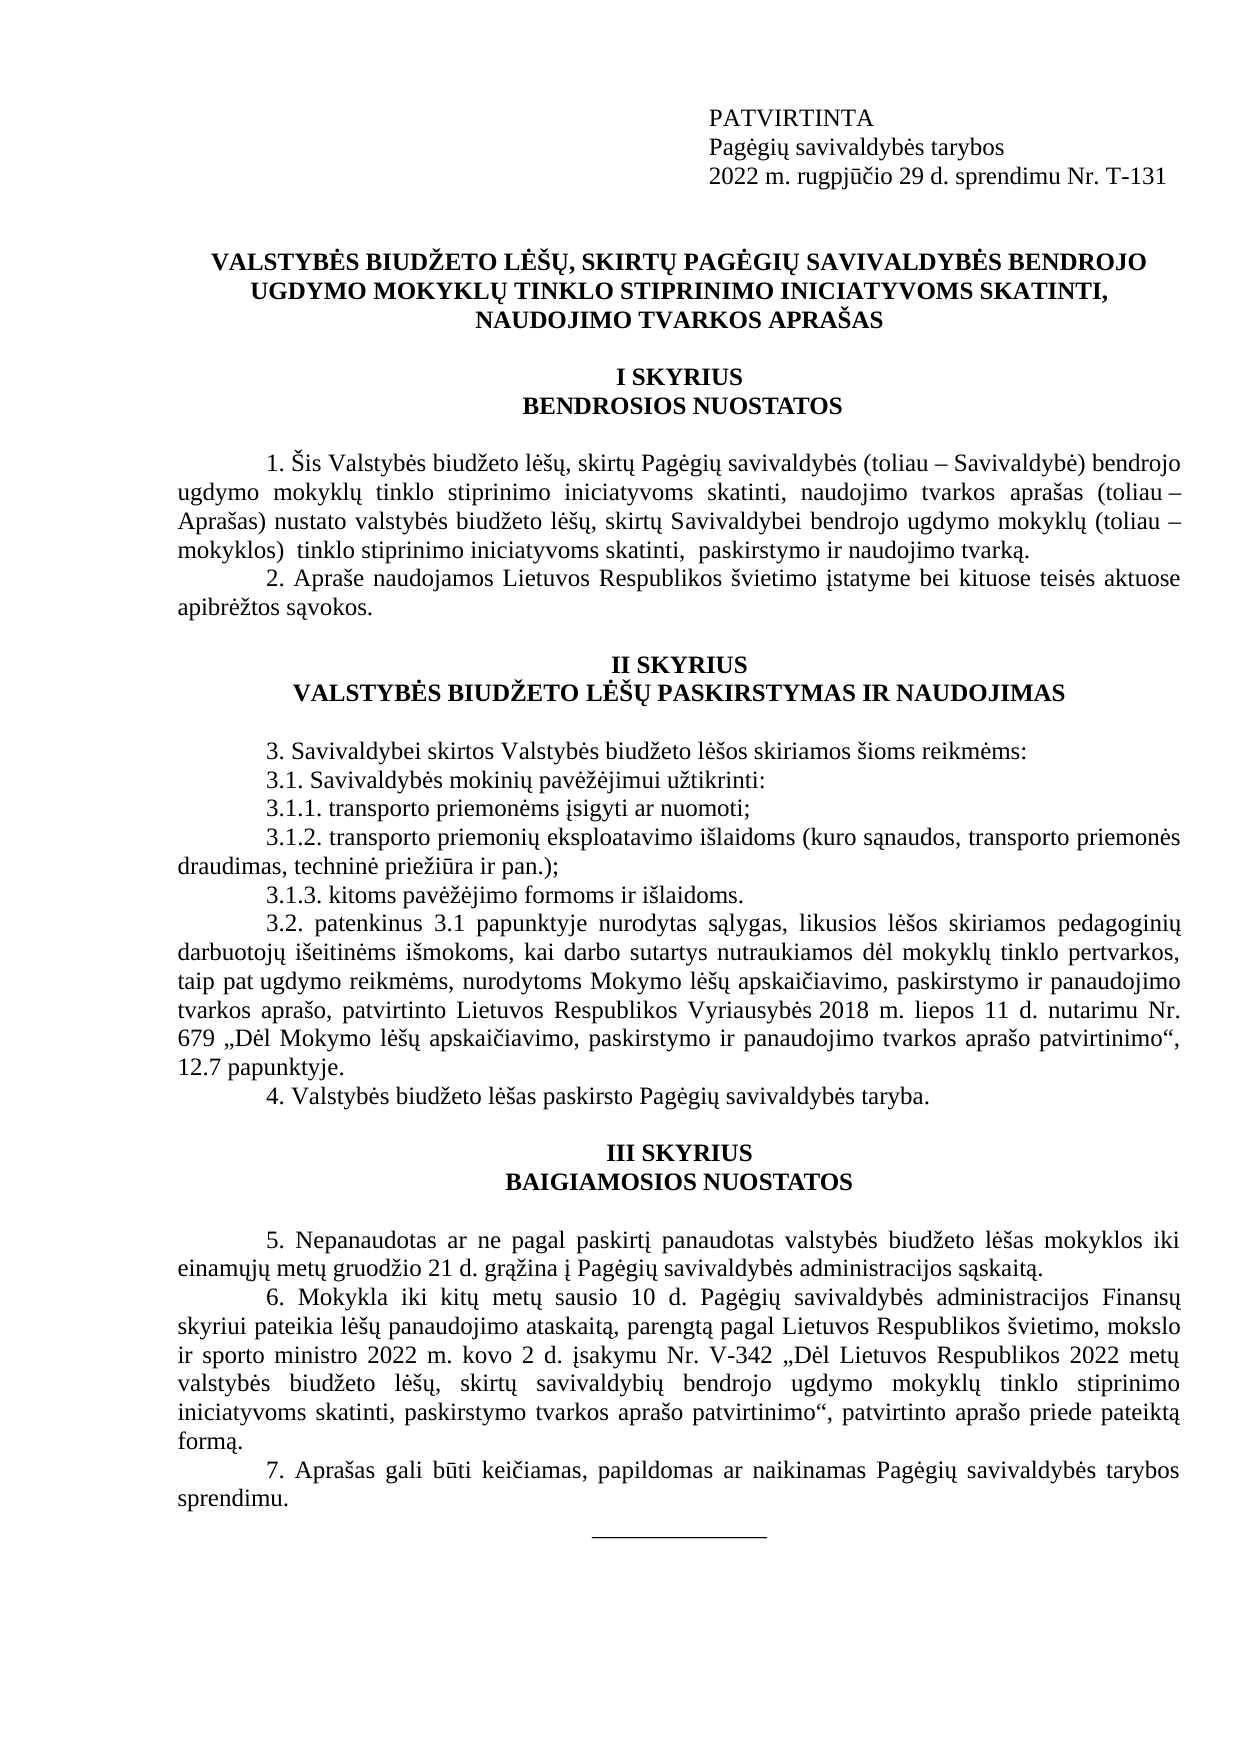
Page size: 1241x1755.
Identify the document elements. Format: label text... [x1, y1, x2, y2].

text III SKYRIUS [177, 1138, 1181, 1167]
text BAIGIAMOSIOS NUOSTATOS [177, 1167, 1181, 1196]
text Pagėgių savivaldybės tarybos [177, 132, 1181, 161]
text 3. Savivaldybei skirtos Valstybės biudžeto lėšos skiriamos šioms reikmėms: [177, 736, 1181, 765]
text 2022 m. rugpjūčio 29 d. sprendimu Nr. T-131 [177, 161, 1181, 190]
text I SKYRIUS [177, 362, 1181, 391]
text 3.1.3. kitoms pavėžėjimo formoms ir išlaidoms. [177, 880, 1181, 908]
text 3.1. Savivaldybės mokinių pavėžėjimui užtikrinti: [177, 765, 1181, 793]
text VALSTYBĖS BIUDŽETO LĖŠŲ PASKIRSTYMAS IR NAUDOJIMAS [177, 678, 1181, 707]
text 3.1.2. transporto priemonių eksploatavimo išlaidoms (kuro sąnaudos, transporto priemonės draudimas, techninė priežiūra ir pan.); [177, 822, 1181, 880]
text 4. Valstybės biudžeto lėšas paskirsto Pagėgių savivaldybės taryba. [177, 1081, 1181, 1110]
text 1. Šis Valstybės biudžeto lėšų, skirtų Pagėgių savivaldybės (toliau – Savivaldybė) bendrojo ugdymo mokyklų tinklo stiprinimo iniciatyvoms skatinti, naudojimo tvarkos aprašas (toliau – Aprašas) nustato valstybės biudžeto lėšų, skirtų Savivaldybei bendrojo ugdymo mokyklų (toliau – mokyklos) tinklo stiprinimo iniciatyvoms skatinti, paskirstymo ir naudojimo tvarką. [177, 448, 1181, 563]
text PATVIRTINTA [177, 103, 1181, 132]
text II SKYRIUS [177, 650, 1181, 678]
text 3.2. patenkinus 3.1 papunktyje nurodytas sąlygas, likusios lėšos skiriamos pedagoginių darbuotojų išeitinėms išmokoms, kai darbo sutartys nutraukiamos dėl mokyklų tinklo pertvarkos, taip pat ugdymo reikmėms, nurodytoms Mokymo lėšų apskaičiavimo, paskirstymo ir panaudojimo tvarkos aprašo, patvirtinto Lietuvos Respublikos Vyriausybės 2018 m. liepos 11 d. nutarimu Nr. 679 „Dėl Mokymo lėšų apskaičiavimo, paskirstymo ir panaudojimo tvarkos aprašo patvirtinimo“, 12.7 papunktyje. [177, 908, 1181, 1081]
text 5. Nepanaudotas ar ne pagal paskirtį panaudotas valstybės biudžeto lėšas mokyklos iki einamųjų metų gruodžio 21 d. grąžina į Pagėgių savivaldybės administracijos sąskaitą. [177, 1225, 1181, 1282]
text VALSTYBĖS BIUDŽETO LĖŠŲ, SKIRTŲ PAGĖGIŲ SAVIVALDYBĖS BENDROJO UGDYMO MOKYKLŲ TINKLO STIPRINIMO INICIATYVOMS SKATINTI, NAUDOJIMO TVARKOS APRAŠAS [177, 247, 1181, 333]
text BENDROSIOS NUOSTATOS [177, 391, 1181, 420]
text 3.1.1. transporto priemonėms įsigyti ar nuomoti; [177, 793, 1181, 822]
text 7. Aprašas gali būti keičiamas, papildomas ar naikinamas Pagėgių savivaldybės tarybos sprendimu. [177, 1455, 1181, 1512]
text 2. Apraše naudojamos Lietuvos Respublikos švietimo įstatyme bei kituose teisės aktuose apibrėžtos sąvokos. [177, 563, 1181, 621]
text 6. Mokykla iki kitų metų sausio 10 d. Pagėgių savivaldybės administracijos Finansų skyriui pateikia lėšų panaudojimo ataskaitą, parengtą pagal Lietuvos Respublikos švietimo, mokslo ir sporto ministro 2022 m. kovo 2 d. įsakymu Nr. V-342 „Dėl Lietuvos Respublikos 2022 metų valstybės biudžeto lėšų, skirtų savivaldybių bendrojo ugdymo mokyklų tinklo stiprinimo iniciatyvoms skatinti, paskirstymo tvarkos aprašo patvirtinimo“, patvirtinto aprašo priede pateiktą formą. [177, 1282, 1181, 1455]
text ______________ [177, 1512, 1181, 1541]
